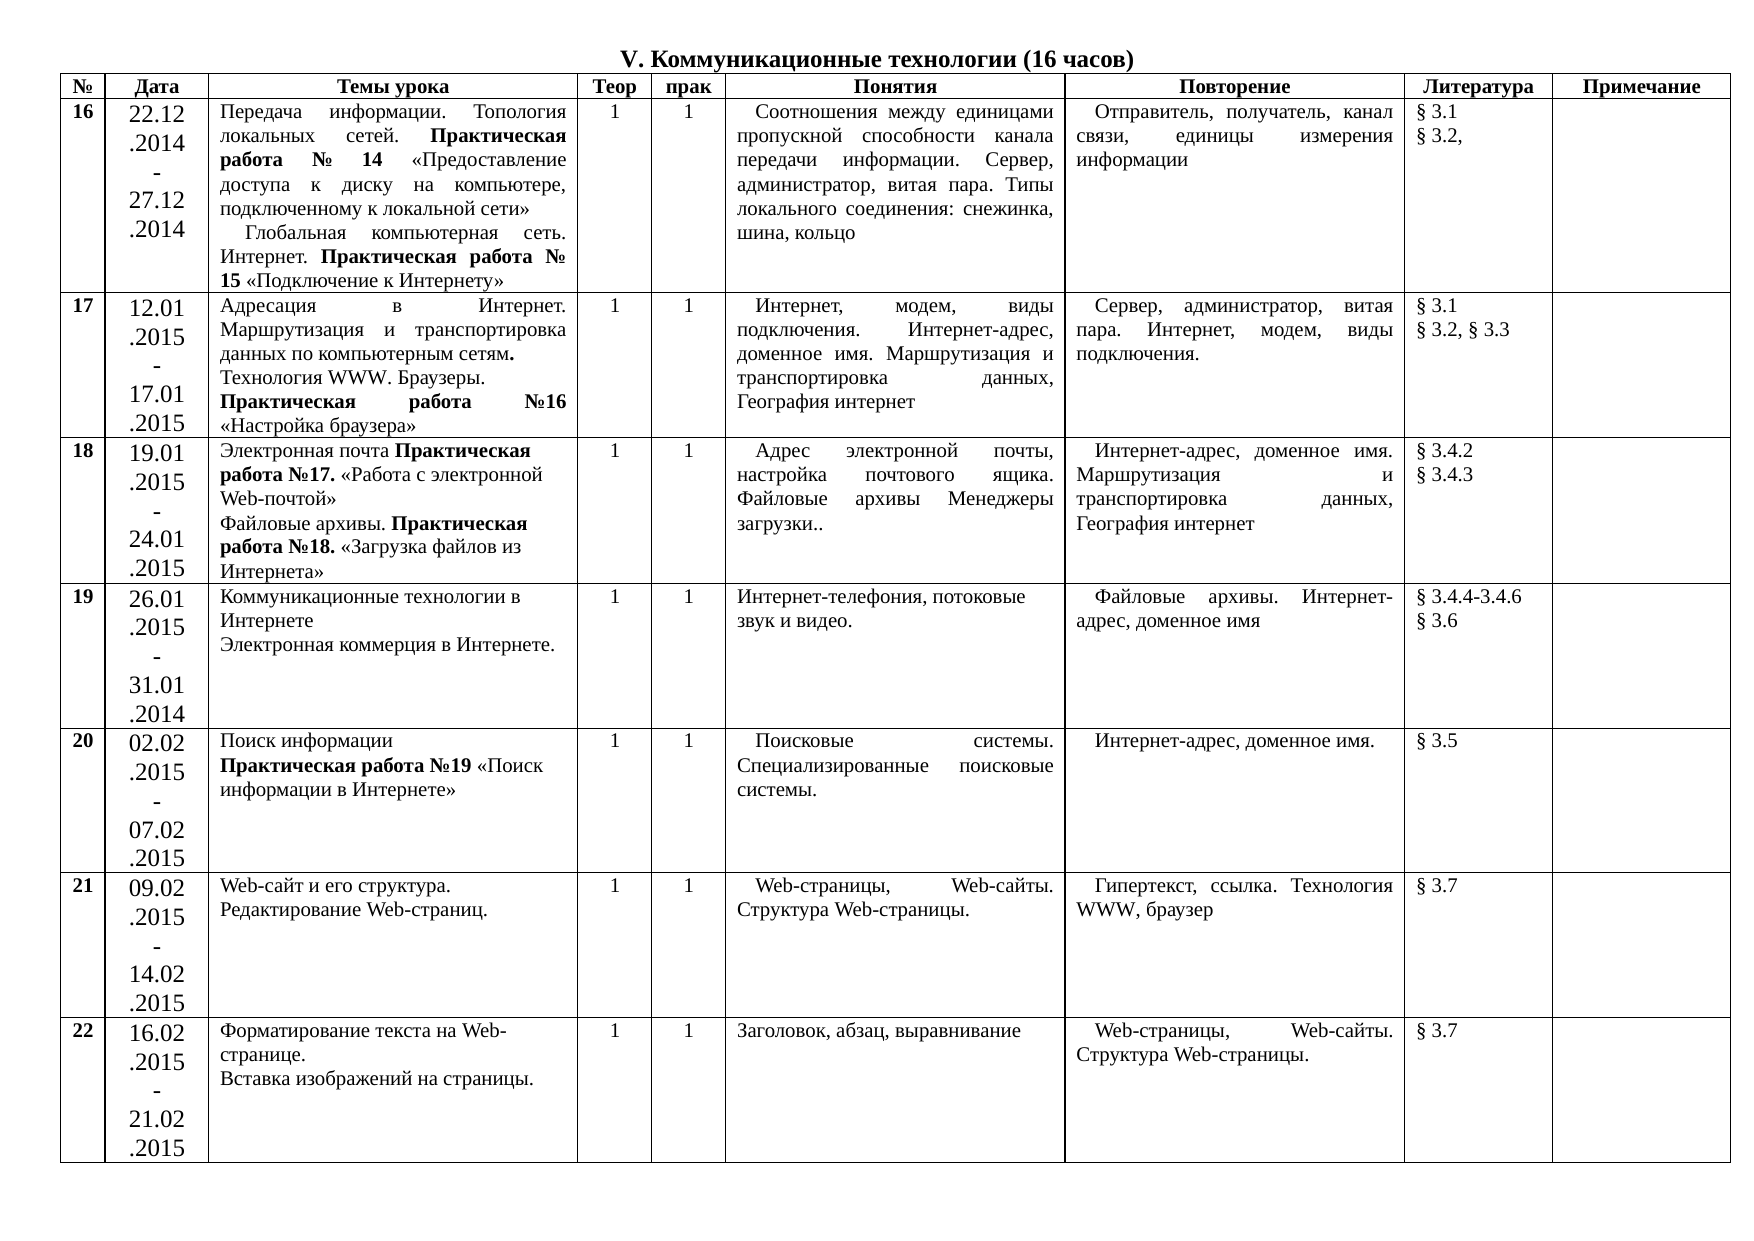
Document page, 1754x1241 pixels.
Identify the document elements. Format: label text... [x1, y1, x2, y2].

table_cell 1 [652, 729, 725, 872]
table_cell § 3.5 [1405, 729, 1552, 872]
table_cell Электронная почта Практическая работа №17. «Работа с электронной Web-почтой» Файловые архивы. Практическая работа №18. «Загрузка файлов из Интернета» [209, 438, 577, 583]
table_cell Интернет-телефония, потоковые звук и видео. [726, 584, 1064, 727]
table_cell 1 [578, 293, 651, 437]
table_header Темы урока [209, 74, 577, 98]
table_cell Передача информации. Топология локальных сетей. Практическая работа № 14 «Предоставление доступа к диску на компьютере, подключенному к локальной сети» Глобальная компьютерная сеть. Интернет. Практическая работа № 15 «Подключение к Интернету» [209, 99, 577, 292]
table_cell 26.01.2015 -31.01.2014 [106, 584, 208, 727]
table_cell Поисковые системы. Специализированные поисковые системы. [726, 729, 1064, 872]
table_cell Соотношения между единицами пропускной способности канала передачи информации. Сервер, администратор, витая пара. Типы локального соединения: снежинка, шина, кольцо [726, 99, 1064, 292]
table_cell 19 [61, 584, 104, 727]
table_cell 1 [578, 584, 651, 727]
table_cell 17 [61, 293, 104, 437]
table_cell Заголовок, абзац, выравнивание [726, 1018, 1064, 1162]
table_cell Интернет-адрес, доменное имя. [1066, 729, 1404, 872]
table_header Теор [578, 74, 651, 98]
table_header Примечание [1553, 74, 1730, 98]
table_cell 09.02.2015 -14.02.2015 [106, 873, 208, 1017]
table_cell Адрес электронной почты, настройка почтового ящика. Файловые архивы Менеджеры загрузки.. [726, 438, 1064, 583]
table_cell [1553, 729, 1730, 872]
table_cell 22 [61, 1018, 104, 1162]
table_cell 21 [61, 873, 104, 1017]
table_cell § 3.1 § 3.2, [1405, 99, 1552, 292]
table_cell 1 [652, 99, 725, 292]
table_cell Форматирование текста на Web-странице. Вставка изображений на страницы. [209, 1018, 577, 1162]
table_cell 20 [61, 729, 104, 872]
table_cell 1 [578, 873, 651, 1017]
table_cell Гипертекст, ссылка. Технология WWW, браузер [1066, 873, 1404, 1017]
table_header Повторение [1066, 74, 1404, 98]
table_cell [1553, 438, 1730, 583]
table_cell § 3.7 [1405, 1018, 1552, 1162]
table_cell [1553, 99, 1730, 292]
table_cell Web-страницы, Web-сайты. Структура Web-страницы. [726, 873, 1064, 1017]
table_cell Файловые архивы. Интернет-адрес, доменное имя [1066, 584, 1404, 727]
table_cell [1553, 584, 1730, 727]
table_cell Коммуникационные технологии в Интернете Электронная коммерция в Интернете. [209, 584, 577, 727]
table_cell Поиск информации Практическая работа №19 «Поиск информации в Интернете» [209, 729, 577, 872]
table_header Понятия [726, 74, 1064, 98]
table_cell 1 [578, 1018, 651, 1162]
table_cell Web-страницы, Web-сайты. Структура Web-страницы. [1066, 1018, 1404, 1162]
table_cell 1 [578, 99, 651, 292]
table_cell § 3.4.4-3.4.6 § 3.6 [1405, 584, 1552, 727]
table_cell 16.02.2015 -21.02.2015 [106, 1018, 208, 1162]
table_header № [61, 74, 104, 98]
table_cell 1 [652, 584, 725, 727]
table_cell 22.12.2014 -27.12.2014 [106, 99, 208, 292]
table_cell Интернет, модем, виды подключения. Интернет-адрес, доменное имя. Маршрутизация и транспортировка данных, География интернет [726, 293, 1064, 437]
table_cell [1553, 873, 1730, 1017]
table_cell Интернет-адрес, доменное имя. Маршрутизация и транспортировка данных, География интернет [1066, 438, 1404, 583]
table_cell 19.01.2015 -24.01.2015 [106, 438, 208, 583]
table_cell Web-сайт и его структура. Редактирование Web-страниц. [209, 873, 577, 1017]
table_cell Сервер, администратор, витая пара. Интернет, модем, виды подключения. [1066, 293, 1404, 437]
table_cell 1 [578, 438, 651, 583]
table_cell § 3.4.2 § 3.4.3 [1405, 438, 1552, 583]
table_cell § 3.1 § 3.2, § 3.3 [1405, 293, 1552, 437]
table_cell 02.02.2015 -07.02.2015 [106, 729, 208, 872]
table_cell [1553, 1018, 1730, 1162]
table_cell 16 [61, 99, 104, 292]
table_header Литература [1405, 74, 1552, 98]
table_cell [1553, 293, 1730, 437]
text V. Коммуникационные технологии (16 часов) [150, 44, 1604, 73]
table_cell 1 [578, 729, 651, 872]
table_cell Адресация в Интернет. Маршрутизация и транспортировка данных по компьютерным сетям. Технология WWW. Браузеры. Практическая работа №16 «Настройка браузера» [209, 293, 577, 437]
table_cell 1 [652, 293, 725, 437]
table_cell § 3.7 [1405, 873, 1552, 1017]
table_cell 1 [652, 873, 725, 1017]
table_cell Отправитель, получатель, канал связи, единицы измерения информации [1066, 99, 1404, 292]
table_cell 12.01.2015 -17.01.2015 [106, 293, 208, 437]
table_header прак [652, 74, 725, 98]
table_cell 1 [652, 438, 725, 583]
table_header Дата [106, 74, 208, 98]
table_cell 1 [652, 1018, 725, 1162]
table_cell 18 [61, 438, 104, 583]
